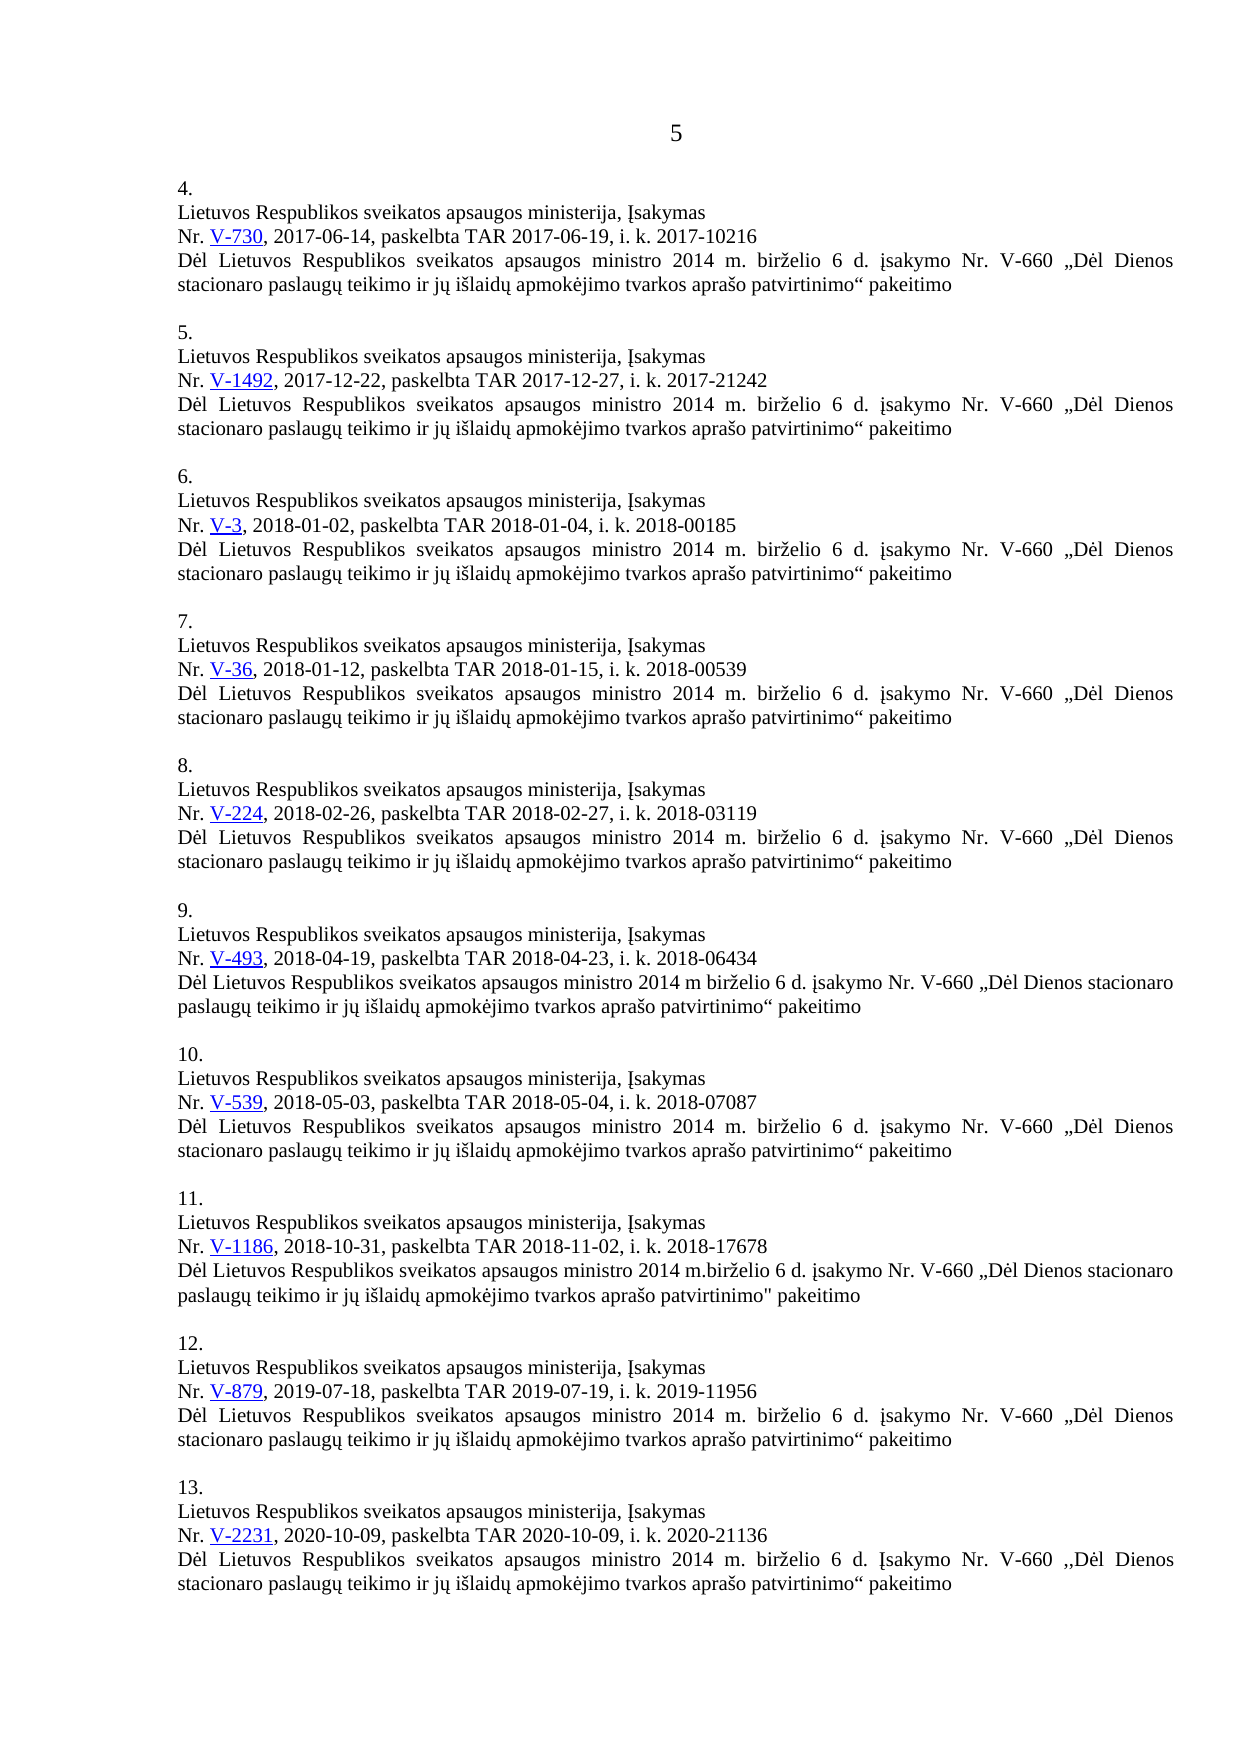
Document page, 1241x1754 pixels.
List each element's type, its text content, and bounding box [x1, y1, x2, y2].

text Dėl Lietuvos Respublikos sveikatos apsaugos ministro 2014 m. birželio 6 d. Įsakymo Nr. V-660 ,,Dėl Dienos stacionaro paslaugų teikimo ir jų išlaidų apmokėjimo tvarkos aprašo patvirtinimo“ pakeitimo [177, 1547, 1175, 1595]
text Nr. V-3, 2018-01-02, paskelbta TAR 2018-01-04, i. k. 2018-00185 [177, 512, 1175, 537]
text Nr. V-493, 2018-04-19, paskelbta TAR 2018-04-23, i. k. 2018-06434 [177, 946, 1175, 970]
text Nr. V-36, 2018-01-12, paskelbta TAR 2018-01-15, i. k. 2018-00539 [177, 657, 1175, 681]
text Dėl Lietuvos Respublikos sveikatos apsaugos ministro 2014 m birželio 6 d. įsakymo Nr. V-660 „Dėl Dienos stacionaro paslaugų teikimo ir jų išlaidų apmokėjimo tvarkos aprašo patvirtinimo“ pakeitimo [177, 970, 1175, 1018]
text Lietuvos Respublikos sveikatos apsaugos ministerija, Įsakymas [177, 200, 1175, 224]
text Nr. V-2231, 2020-10-09, paskelbta TAR 2020-10-09, i. k. 2020-21136 [177, 1523, 1175, 1547]
text Lietuvos Respublikos sveikatos apsaugos ministerija, Įsakymas [177, 1210, 1175, 1234]
text Lietuvos Respublikos sveikatos apsaugos ministerija, Įsakymas [177, 488, 1175, 512]
text 12. [177, 1331, 1175, 1355]
text 6. [177, 464, 1175, 488]
text Nr. V-730, 2017-06-14, paskelbta TAR 2017-06-19, i. k. 2017-10216 [177, 224, 1175, 248]
text Nr. V-224, 2018-02-26, paskelbta TAR 2018-02-27, i. k. 2018-03119 [177, 801, 1175, 825]
text 10. [177, 1042, 1175, 1066]
text Lietuvos Respublikos sveikatos apsaugos ministerija, Įsakymas [177, 1499, 1175, 1523]
text Dėl Lietuvos Respublikos sveikatos apsaugos ministro 2014 m. birželio 6 d. įsakymo Nr. V-660 „Dėl Dienos stacionaro paslaugų teikimo ir jų išlaidų apmokėjimo tvarkos aprašo patvirtinimo“ pakeitimo [177, 537, 1175, 585]
text 9. [177, 897, 1175, 922]
text Nr. V-1492, 2017-12-22, paskelbta TAR 2017-12-27, i. k. 2017-21242 [177, 368, 1175, 392]
text Lietuvos Respublikos sveikatos apsaugos ministerija, Įsakymas [177, 922, 1175, 946]
text Dėl Lietuvos Respublikos sveikatos apsaugos ministro 2014 m. birželio 6 d. įsakymo Nr. V-660 „Dėl Dienos stacionaro paslaugų teikimo ir jų išlaidų apmokėjimo tvarkos aprašo patvirtinimo“ pakeitimo [177, 1403, 1175, 1451]
text Dėl Lietuvos Respublikos sveikatos apsaugos ministro 2014 m.birželio 6 d. įsakymo Nr. V-660 „Dėl Dienos stacionaro paslaugų teikimo ir jų išlaidų apmokėjimo tvarkos aprašo patvirtinimo" pakeitimo [177, 1258, 1175, 1307]
text Lietuvos Respublikos sveikatos apsaugos ministerija, Įsakymas [177, 633, 1175, 657]
text Lietuvos Respublikos sveikatos apsaugos ministerija, Įsakymas [177, 344, 1175, 368]
text Dėl Lietuvos Respublikos sveikatos apsaugos ministro 2014 m. birželio 6 d. įsakymo Nr. V-660 „Dėl Dienos stacionaro paslaugų teikimo ir jų išlaidų apmokėjimo tvarkos aprašo patvirtinimo“ pakeitimo [177, 392, 1175, 440]
text 8. [177, 753, 1175, 777]
text Nr. V-1186, 2018-10-31, paskelbta TAR 2018-11-02, i. k. 2018-17678 [177, 1234, 1175, 1258]
text 4. [177, 176, 1175, 200]
text Dėl Lietuvos Respublikos sveikatos apsaugos ministro 2014 m. birželio 6 d. įsakymo Nr. V-660 „Dėl Dienos stacionaro paslaugų teikimo ir jų išlaidų apmokėjimo tvarkos aprašo patvirtinimo“ pakeitimo [177, 248, 1175, 296]
text Nr. V-539, 2018-05-03, paskelbta TAR 2018-05-04, i. k. 2018-07087 [177, 1090, 1175, 1114]
text 7. [177, 609, 1175, 633]
text Nr. V-879, 2019-07-18, paskelbta TAR 2019-07-19, i. k. 2019-11956 [177, 1379, 1175, 1403]
text Lietuvos Respublikos sveikatos apsaugos ministerija, Įsakymas [177, 777, 1175, 801]
text Lietuvos Respublikos sveikatos apsaugos ministerija, Įsakymas [177, 1066, 1175, 1090]
text 5. [177, 320, 1175, 344]
text 11. [177, 1186, 1175, 1210]
text Lietuvos Respublikos sveikatos apsaugos ministerija, Įsakymas [177, 1355, 1175, 1379]
text Dėl Lietuvos Respublikos sveikatos apsaugos ministro 2014 m. birželio 6 d. įsakymo Nr. V-660 „Dėl Dienos stacionaro paslaugų teikimo ir jų išlaidų apmokėjimo tvarkos aprašo patvirtinimo“ pakeitimo [177, 1114, 1175, 1162]
text Dėl Lietuvos Respublikos sveikatos apsaugos ministro 2014 m. birželio 6 d. įsakymo Nr. V-660 „Dėl Dienos stacionaro paslaugų teikimo ir jų išlaidų apmokėjimo tvarkos aprašo patvirtinimo“ pakeitimo [177, 825, 1175, 873]
text 13. [177, 1475, 1175, 1499]
text Dėl Lietuvos Respublikos sveikatos apsaugos ministro 2014 m. birželio 6 d. įsakymo Nr. V-660 „Dėl Dienos stacionaro paslaugų teikimo ir jų išlaidų apmokėjimo tvarkos aprašo patvirtinimo“ pakeitimo [177, 681, 1175, 729]
